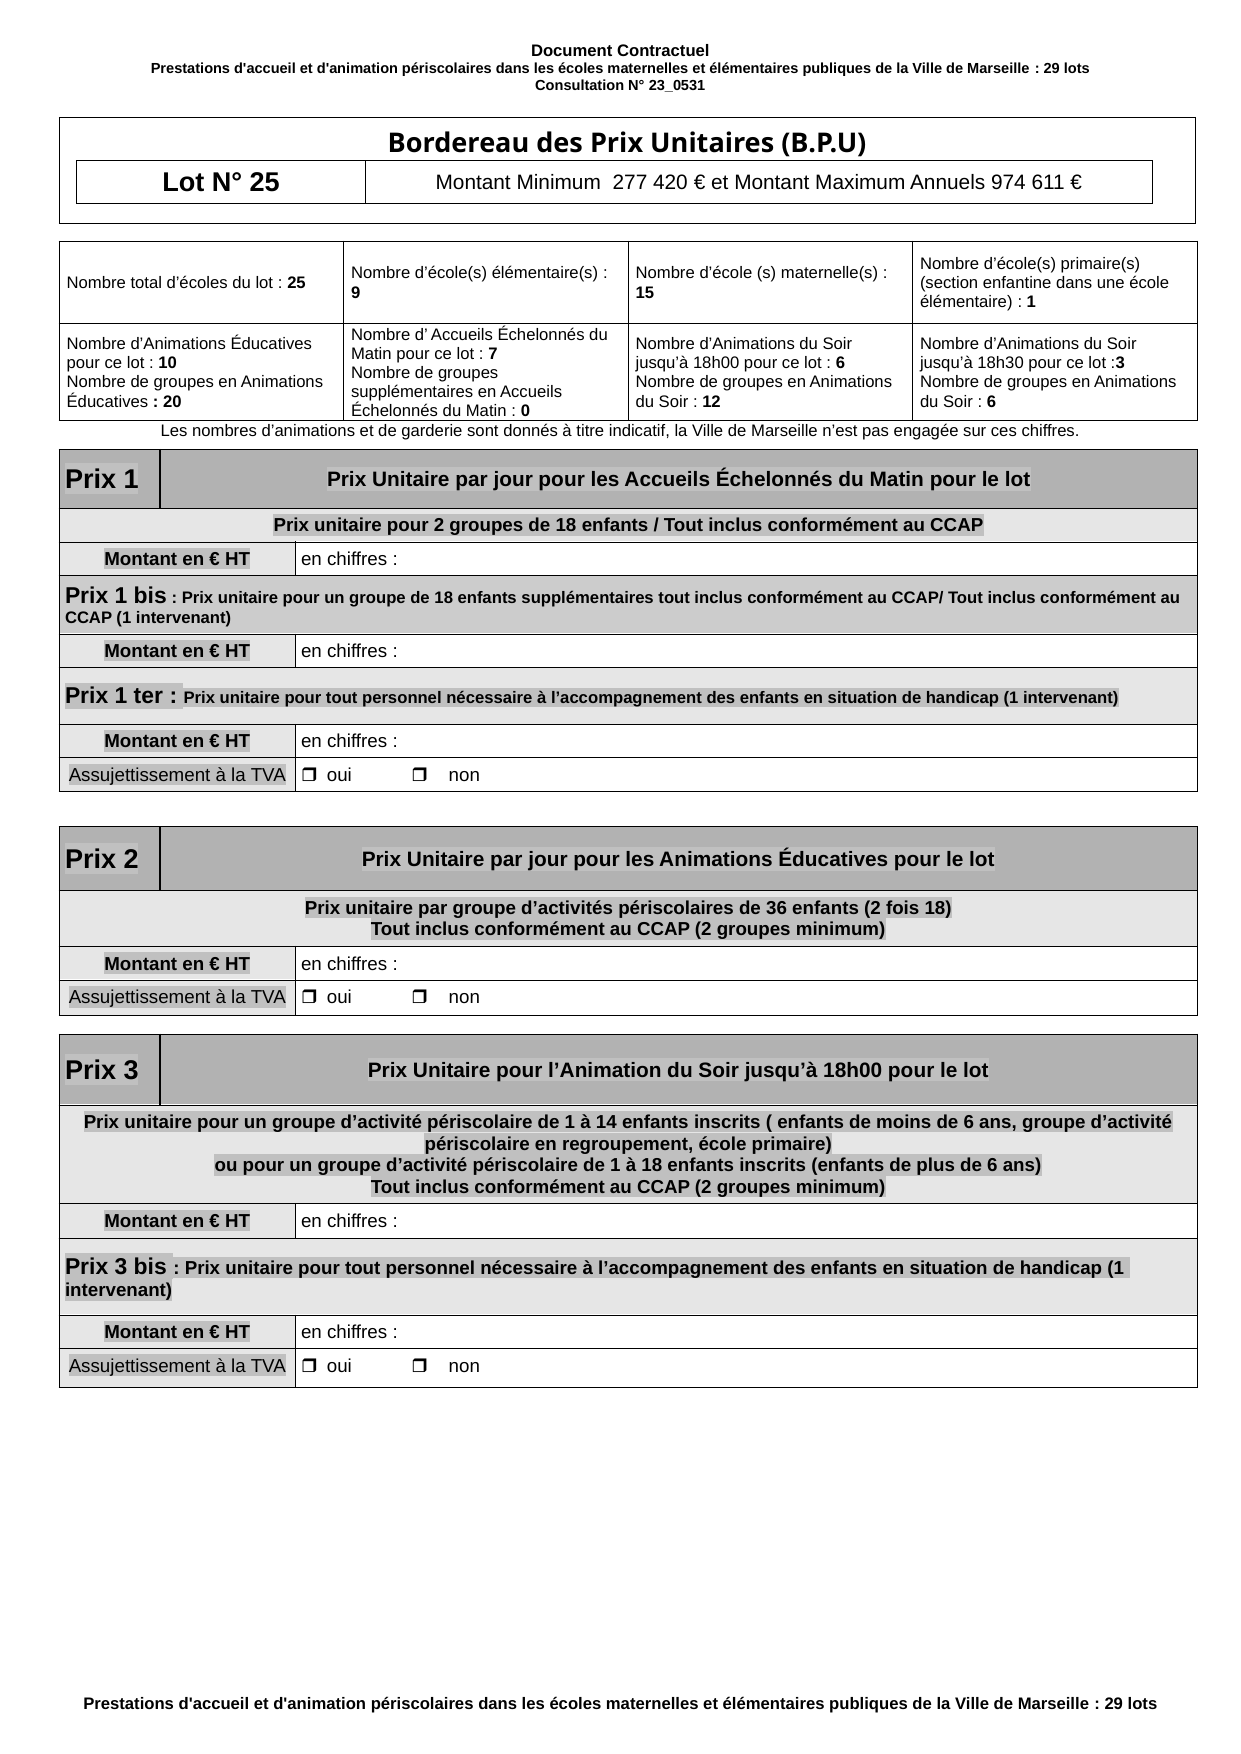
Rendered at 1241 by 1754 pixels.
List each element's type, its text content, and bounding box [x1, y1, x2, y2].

table_cell oui  non [296, 1349, 1197, 1387]
table_cell Assujettissement à la TVA [60, 981, 295, 1015]
table_header Lot N° 25 [77, 161, 365, 203]
table_header Nombre d’école (s) maternelle(s) : 15 [629, 242, 912, 323]
table_cell Montant en € HT [60, 947, 295, 979]
table_cell Montant en € HT [60, 635, 295, 667]
table_header Nombre d’école(s) élémentaire(s) : 9 [344, 242, 628, 323]
table_header Prix Unitaire par jour pour les Accueils Échelonnés du Matin pour le lot [161, 450, 1197, 508]
table_header Nombre d’école(s) primaire(s) (section enfantine dans une école élémentaire) : 1 [913, 242, 1197, 323]
table_cell en chiffres : [296, 947, 1197, 979]
table_cell Assujettissement à la TVA [60, 758, 295, 791]
table_header Bordereau des Prix Unitaires (B.P.U) [60, 118, 1195, 223]
table_cell Montant en € HT [60, 1204, 295, 1238]
table_cell Prix 1 ter : Prix unitaire pour tout personnel nécessaire à l’accompagnement des enfants en situation de handicap (1 intervenant) [60, 668, 1197, 724]
table_cell Prix unitaire pour un groupe d’activité périscolaire de 1 à 14 enfants inscrits ( enfants de moins de 6 ans, groupe d’activité périscolaire en regroupement, école primaire) ou pour un groupe d’activité périscolaire de 1 à 18 enfants inscrits (enfants de plus de 6 ans) Tout inclus conformément au CCAP (2 groupes minimum) [60, 1106, 1197, 1203]
table_cell oui  non [296, 758, 1197, 791]
table_header Prix 3 [60, 1035, 159, 1104]
table_header Prix 2 [60, 827, 159, 890]
table_cell en chiffres : [296, 1316, 1197, 1348]
table_cell en chiffres : [296, 725, 1197, 757]
table_header Prix Unitaire par jour pour les Animations Éducatives pour le lot [161, 827, 1197, 890]
table_header Prix Unitaire pour l’Animation du Soir jusqu’à 18h00 pour le lot [161, 1035, 1197, 1104]
table_cell en chiffres : [296, 635, 1197, 667]
table_cell Prix 1 bis : Prix unitaire pour un groupe de 18 enfants supplémentaires tout inclus conformément au CCAP/ Tout inclus conformément au CCAP (1 intervenant) [60, 576, 1197, 633]
table_cell Prix unitaire par groupe d’activités périscolaires de 36 enfants (2 fois 18) Tout inclus conformément au CCAP (2 groupes minimum) [60, 891, 1197, 946]
table_header Nombre total d’écoles du lot : 25 [60, 242, 343, 323]
text Les nombres d’animations et de garderie sont donnés à titre indicatif, la Ville de Marseille n’est pas engagée sur ces chiffres. [59, 421, 1181, 440]
table_cell oui  non [296, 981, 1197, 1015]
table_cell Prix unitaire pour 2 groupes de 18 enfants / Tout inclus conformément au CCAP [60, 509, 1197, 541]
table_cell Montant en € HT [60, 1316, 295, 1348]
table_cell Nombre d’Animations du Soir jusqu’à 18h30 pour ce lot :3 Nombre de groupes en Animations du Soir : 6 [913, 324, 1197, 420]
table_cell Nombre d’Animations Éducatives pour ce lot : 10 Nombre de groupes en Animations Éducatives : 20 [60, 324, 343, 420]
table_header Prix 3 bis : Prix unitaire pour tout personnel nécessaire à l’accompagnement des enfants en situation de handicap (1 intervenant) [60, 1239, 1197, 1314]
table_cell en chiffres : [296, 543, 1197, 575]
table_cell Assujettissement à la TVA [60, 1349, 295, 1387]
table_cell Montant en € HT [60, 543, 295, 575]
table_cell Montant en € HT [60, 725, 295, 757]
table_cell en chiffres : [296, 1204, 1197, 1238]
table_header Montant Minimum 277 420 € et Montant Maximum Annuels 974 611 € [366, 161, 1152, 203]
table_cell Nombre d’ Accueils Échelonnés du Matin pour ce lot : 7 Nombre de groupes supplémentaires en Accueils Échelonnés du Matin : 0 [344, 324, 628, 420]
table_cell Nombre d’Animations du Soir jusqu’à 18h00 pour ce lot : 6 Nombre de groupes en Animations du Soir : 12 [629, 324, 912, 420]
table_header Prix 1 [60, 450, 159, 508]
